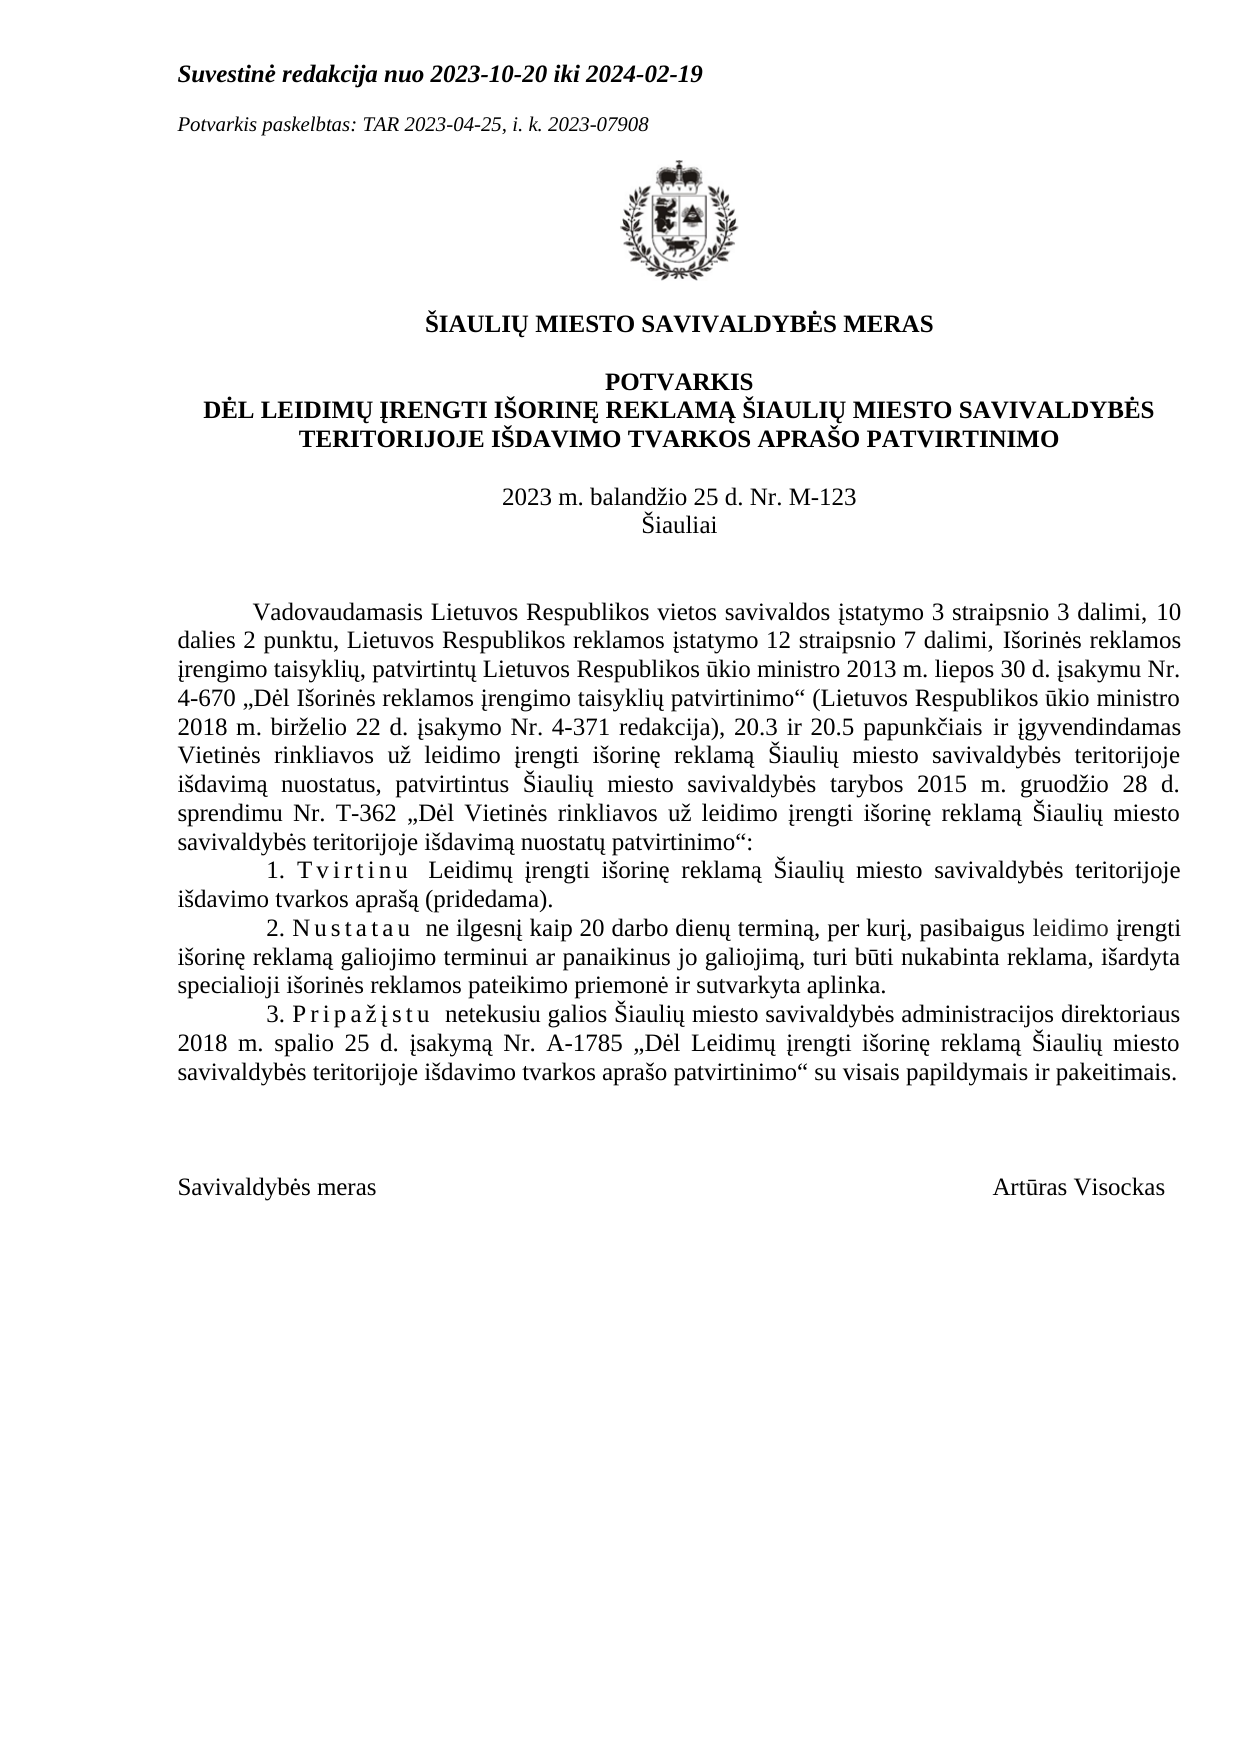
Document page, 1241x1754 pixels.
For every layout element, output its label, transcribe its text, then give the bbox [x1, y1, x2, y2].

text Vadovaudamasis Lietuvos Respublikos vietos savivaldos įstatymo 3 straipsnio 3 dalimi, 10 dalies 2 punktu, Lietuvos Respublikos reklamos įstatymo 12 straipsnio 7 dalimi, Išorinės reklamos įrengimo taisyklių, patvirtintų Lietuvos Respublikos ūkio ministro 2013 m. liepos 30 d. įsakymu Nr. 4-670 „Dėl Išorinės reklamos įrengimo taisyklių patvirtinimo“ (Lietuvos Respublikos ūkio ministro 2018 m. birželio 22 d. įsakymo Nr. 4-371 redakcija), 20.3 ir 20.5 papunkčiais ir įgyvendindamas Vietinės rinkliavos už leidimo įrengti išorinę reklamą Šiaulių miesto savivaldybės teritorijoje išdavimą nuostatus, patvirtintus Šiaulių miesto savivaldybės tarybos 2015 m. gruodžio 28 d. sprendimu Nr. T-362 „Dėl Vietinės rinkliavos už leidimo įrengti išorinę reklamą Šiaulių miesto savivaldybės teritorijoje išdavimą nuostatų patvirtinimo“: [177, 597, 1181, 855]
text POTVARKIS [177, 367, 1181, 395]
text ŠIAULIŲ MIESTO SAVIVALDYBĖS MERAS [177, 309, 1181, 338]
text 3. Pripažįstu netekusiu galios Šiaulių miesto savivaldybės administracijos direktoriaus 2018 m. spalio 25 d. įsakymą Nr. A-1785 „Dėl Leidimų įrengti išorinę reklamą Šiaulių miesto savivaldybės teritorijoje išdavimo tvarkos aprašo patvirtinimo“ su visais papildymais ir pakeitimais. [177, 999, 1181, 1085]
text 2023 m. balandžio 25 d. Nr. M-123 [177, 482, 1181, 510]
text Šiauliai [177, 510, 1181, 539]
text Suvestinė redakcija nuo 2023-10-20 iki 2024-02-19 [177, 59, 1181, 88]
text DĖL LEIDIMŲ ĮRENGTI IŠORINĘ REKLAMĄ ŠIAULIŲ MIESTO SAVIVALDYBĖS TERITORIJOJE IŠDAVIMO TVARKOS APRAŠO PATVIRTINIMO [177, 395, 1181, 453]
text 1. Tvirtinu Leidimų įrengti išorinę reklamą Šiaulių miesto savivaldybės teritorijoje išdavimo tvarkos aprašą (pridedama). [177, 855, 1181, 913]
text 2. Nustatau ne ilgesnį kaip 20 darbo dienų terminą, per kurį, pasibaigus leidimo įrengti išorinę reklamą galiojimo terminui ar panaikinus jo galiojimą, turi būti nukabinta reklama, išardyta specialioji išorinės reklamos pateikimo priemonė ir sutvarkyta aplinka. [177, 913, 1181, 999]
text Potvarkis paskelbtas: TAR 2023-04-25, i. k. 2023-07908 [177, 112, 1181, 136]
text Savivaldybės meras Artūras Visockas [177, 1172, 1181, 1200]
